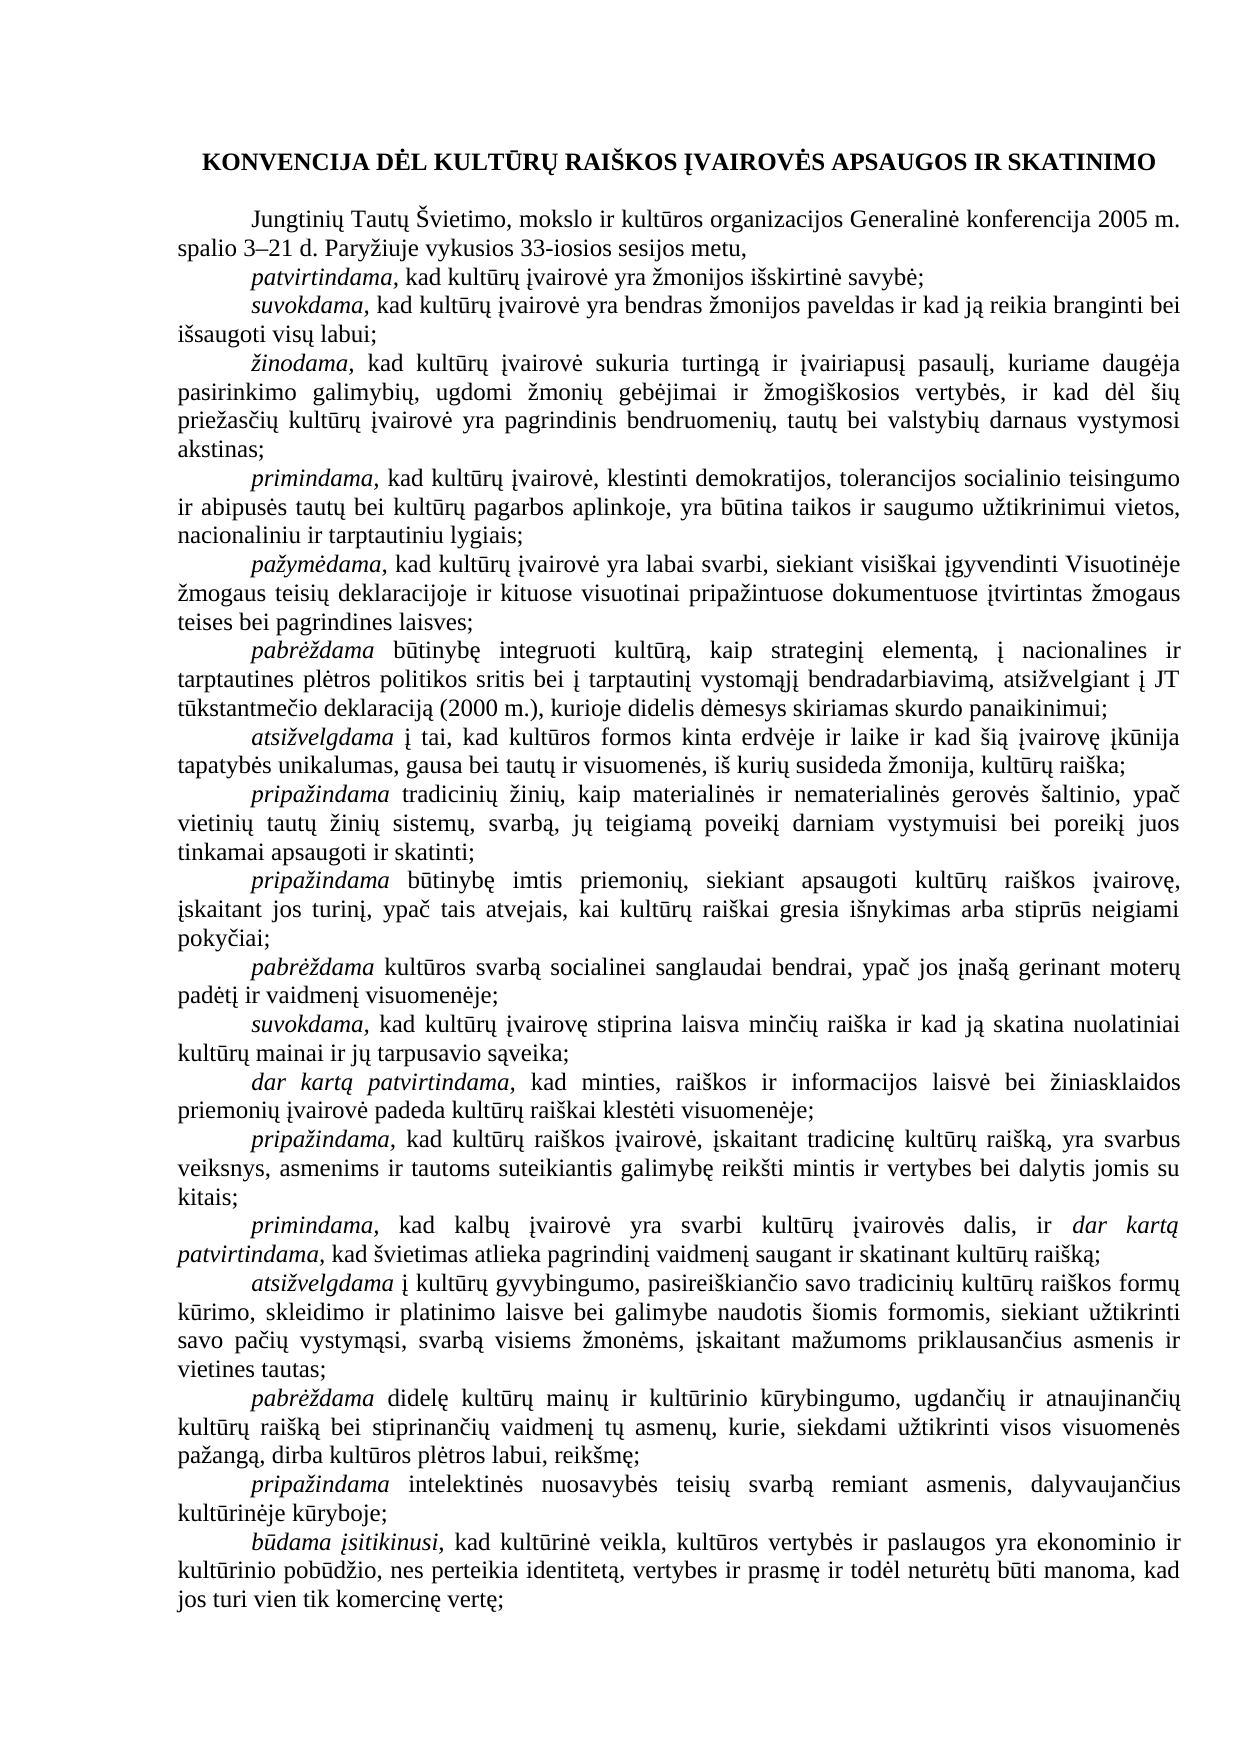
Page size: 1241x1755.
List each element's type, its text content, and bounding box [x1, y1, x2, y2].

text būdama įsitikinusi, kad kultūrinė veikla, kultūros vertybės ir paslaugos yra ekonominio ir kultūrinio pobūdžio, nes perteikia identitetą, vertybes ir prasmę ir todėl neturėtų būti manoma, kad jos turi vien tik komercinę vertę; [177, 1527, 1181, 1613]
text suvokdama, kad kultūrų įvairovė yra bendras žmonijos paveldas ir kad ją reikia branginti bei išsaugoti visų labui; [177, 291, 1181, 348]
text Jungtinių Tautų Švietimo, mokslo ir kultūros organizacijos Generalinė konferencija 2005 m. spalio 3–21 d. Paryžiuje vykusios 33-iosios sesijos metu, [177, 204, 1181, 262]
text pabrėždama būtinybę integruoti kultūrą, kaip strateginį elementą, į nacionalines ir tarptautines plėtros politikos sritis bei į tarptautinį vystomąjį bendradarbiavimą, atsižvelgiant į JT tūkstantmečio deklaraciją (2000 m.), kurioje didelis dėmesys skiriamas skurdo panaikinimui; [177, 636, 1181, 722]
text atsižvelgdama į tai, kad kultūros formos kinta erdvėje ir laike ir kad šią įvairovę įkūnija tapatybės unikalumas, gausa bei tautų ir visuomenės, iš kurių susideda žmonija, kultūrų raiška; [177, 722, 1181, 779]
text primindama, kad kalbų įvairovė yra svarbi kultūrų įvairovės dalis, ir dar kartą patvirtindama, kad švietimas atlieka pagrindinį vaidmenį saugant ir skatinant kultūrų raišką; [177, 1211, 1181, 1268]
text pripažindama, kad kultūrų raiškos įvairovė, įskaitant tradicinę kultūrų raišką, yra svarbus veiksnys, asmenims ir tautoms suteikiantis galimybę reikšti mintis ir vertybes bei dalytis jomis su kitais; [177, 1124, 1181, 1211]
text atsižvelgdama į kultūrų gyvybingumo, pasireiškiančio savo tradicinių kultūrų raiškos formų kūrimo, skleidimo ir platinimo laisve bei galimybe naudotis šiomis formomis, siekiant užtikrinti savo pačių vystymąsi, svarbą visiems žmonėms, įskaitant mažumoms priklausančius asmenis ir vietines tautas; [177, 1268, 1181, 1383]
text pripažindama tradicinių žinių, kaip materialinės ir nematerialinės gerovės šaltinio, ypač vietinių tautų žinių sistemų, svarbą, jų teigiamą poveikį darniam vystymuisi bei poreikį juos tinkamai apsaugoti ir skatinti; [177, 779, 1181, 866]
text primindama, kad kultūrų įvairovė, klestinti demokratijos, tolerancijos socialinio teisingumo ir abipusės tautų bei kultūrų pagarbos aplinkoje, yra būtina taikos ir saugumo užtikrinimui vietos, nacionaliniu ir tarptautiniu lygiais; [177, 463, 1181, 549]
text pabrėždama didelę kultūrų mainų ir kultūrinio kūrybingumo, ugdančių ir atnaujinančių kultūrų raišką bei stiprinančių vaidmenį tų asmenų, kurie, siekdami užtikrinti visos visuomenės pažangą, dirba kultūros plėtros labui, reikšmę; [177, 1383, 1181, 1469]
text KONVENCIJA DĖL KULTŪRŲ RAIŠKOS ĮVAIROVĖS APSAUGOS IR SKATINIMO [177, 147, 1181, 176]
text pripažindama intelektinės nuosavybės teisių svarbą remiant asmenis, dalyvaujančius kultūrinėje kūryboje; [177, 1469, 1181, 1527]
text suvokdama, kad kultūrų įvairovę stiprina laisva minčių raiška ir kad ją skatina nuolatiniai kultūrų mainai ir jų tarpusavio sąveika; [177, 1009, 1181, 1067]
text pažymėdama, kad kultūrų įvairovė yra labai svarbi, siekiant visiškai įgyvendinti Visuotinėje žmogaus teisių deklaracijoje ir kituose visuotinai pripažintuose dokumentuose įtvirtintas žmogaus teises bei pagrindines laisves; [177, 549, 1181, 636]
text pabrėždama kultūros svarbą socialinei sanglaudai bendrai, ypač jos įnašą gerinant moterų padėtį ir vaidmenį visuomenėje; [177, 952, 1181, 1009]
text dar kartą patvirtindama, kad minties, raiškos ir informacijos laisvė bei žiniasklaidos priemonių įvairovė padeda kultūrų raiškai klestėti visuomenėje; [177, 1067, 1181, 1124]
text žinodama, kad kultūrų įvairovė sukuria turtingą ir įvairiapusį pasaulį, kuriame daugėja pasirinkimo galimybių, ugdomi žmonių gebėjimai ir žmogiškosios vertybės, ir kad dėl šių priežasčių kultūrų įvairovė yra pagrindinis bendruomenių, tautų bei valstybių darnaus vystymosi akstinas; [177, 348, 1181, 463]
text patvirtindama, kad kultūrų įvairovė yra žmonijos išskirtinė savybė; [177, 262, 1181, 291]
text pripažindama būtinybę imtis priemonių, siekiant apsaugoti kultūrų raiškos įvairovę, įskaitant jos turinį, ypač tais atvejais, kai kultūrų raiškai gresia išnykimas arba stiprūs neigiami pokyčiai; [177, 866, 1181, 952]
